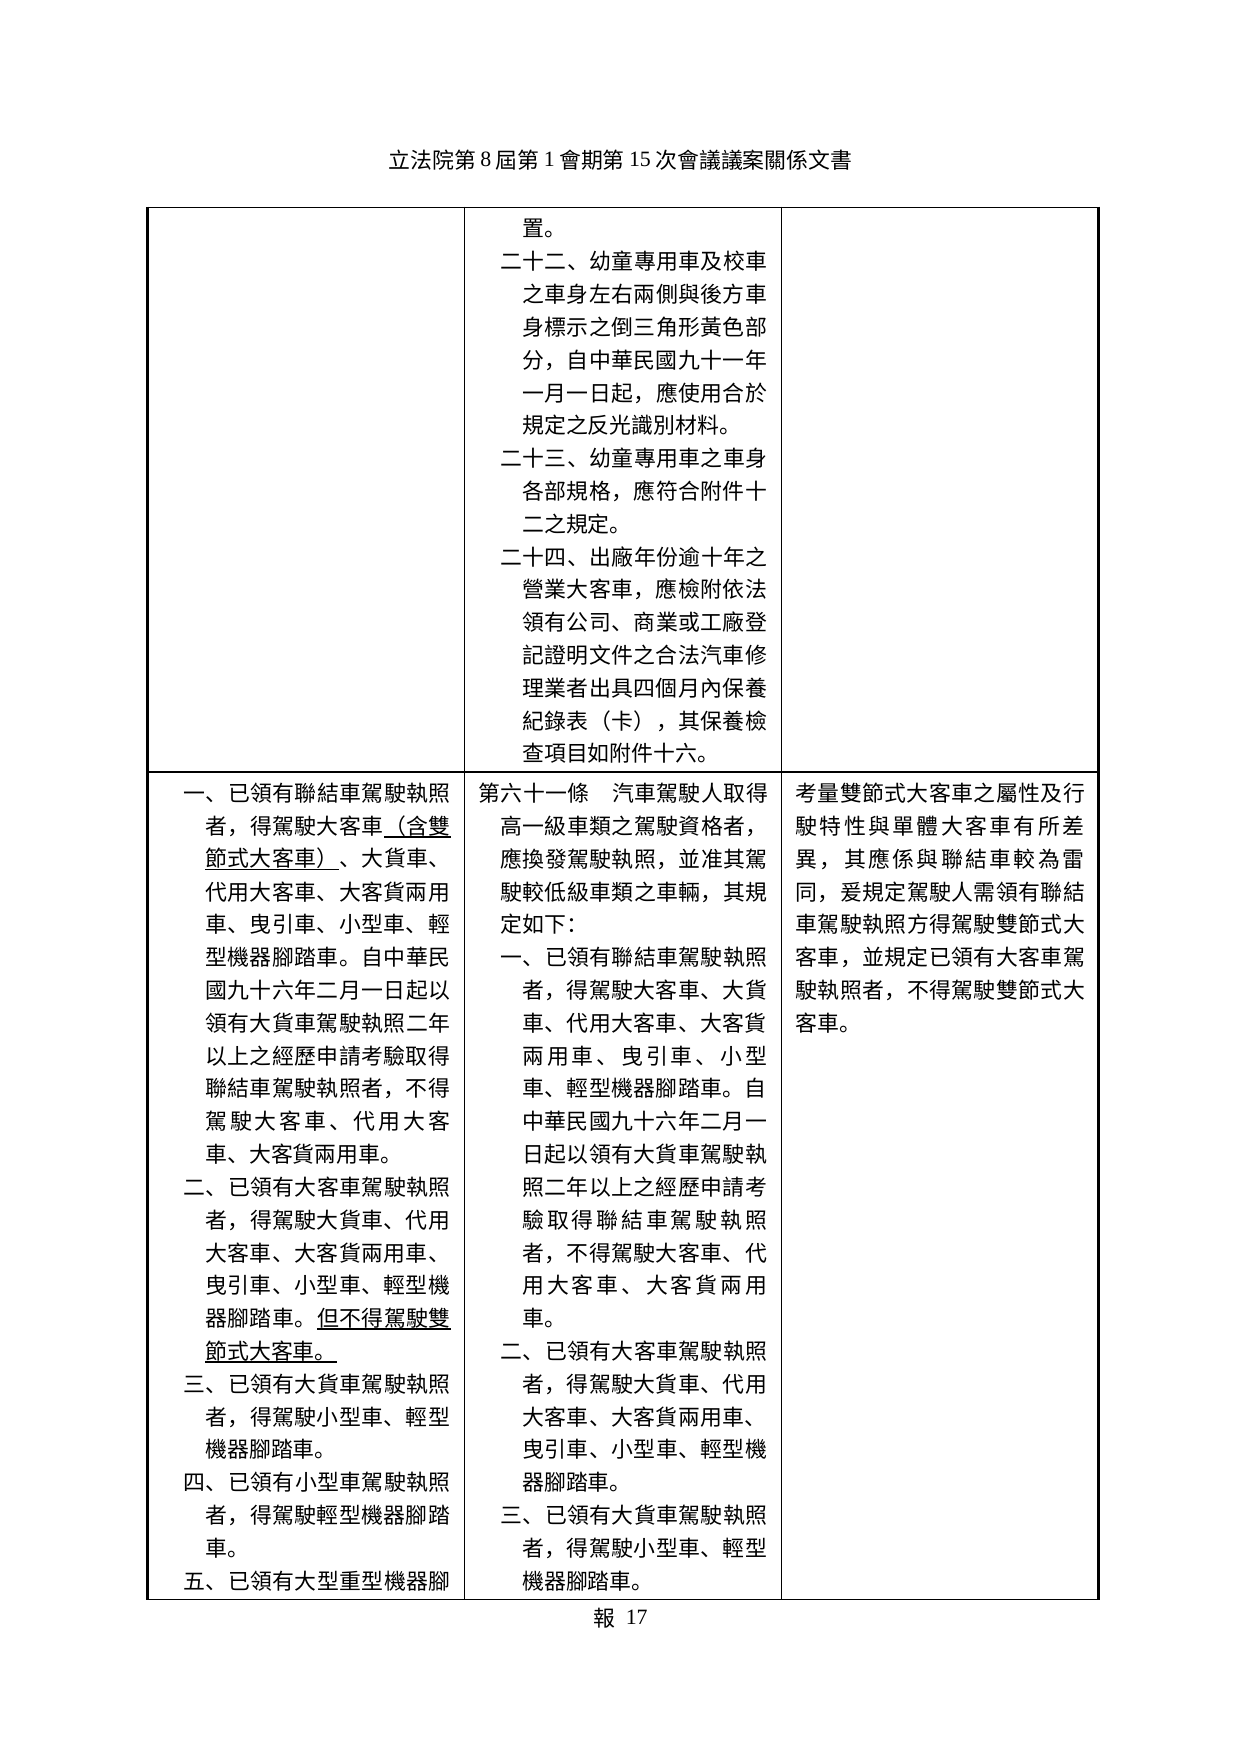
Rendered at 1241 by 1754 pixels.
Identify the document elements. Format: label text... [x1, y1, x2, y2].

table_cell 第三十九條之一 汽車定期檢驗之項目及標準，依下列規定： 一、引擎或車身（架）號碼及拖車標識牌與紀錄相符，號牌完好，並依規定懸掛。除小型車附掛之拖車外，拖車標識牌及車身（架）號碼打刻應符合附件十七之規定。 二、消音器作用正常，排氣管完好，排放空氣污染物符合管制規定。 三、腳煞車、手煞車效能、平衡度合於規定。 四、前輪側滑度合於規定。 五、各種喇叭應合於規定且不得裝設可發出不同音調之喇叭。 六、各種燈光完備，作用正常。依第二十三條規定辦理頭燈設備變更者，其燈光應符合附件十五之變更檢驗規定。 七、車輛尺度、顏色、車身式樣與紀錄相符，車身標識完好合於第四十二條之規定，自中華民國九十四年一月一日起，大客車車重應與紀錄相符。 八、車窗、擋風玻璃未黏貼不透明反光紙，計程車車窗玻璃除依規定標識車號外，並不得黏貼不透明之色紙或隔熱紙。 九、雨刮、照後鏡完備，平頭大型車有前照鏡。 十、座位數應與行車執照登載核定數相符。中華民國八十年七月一日以後新登記領照之各類車前排及小客車全部座位安全帶完備。自中華民國九十六年二月一日起營業大客車全部座位應裝置安全帶。但中華民國九十六年十二月三十一日前登檢領照且不行駛高速公路、快速公路、快速道路或標高五百公尺以上山區道路之市區公車及一般公路客運車輛，除前排座位外，得免裝設。 十一、大客車、大貨車、曳引車、小型車附掛之廂式拖車及幼童專用車應備有合於規定之滅火器，其規定如附件五，並自中華民國九十三年十月一日起，使用之滅火器應為符合中華民國國家標準之汽車用滅火器，且大客車應於車輛後半段乘客取用方便之處，另設一具汽車用滅火器。雙節式大客車之各節車廂應依前述規定分別設有對應數量之汽車用滅火器。 十二、計程車執業登記證插座完好，位置合於規定。 十三、曳引車、經核可附掛拖車之小型車及拖車除依照一般汽車檢驗規定外，其聯結設備應完善；拖車煞車效能平衡度合於規定；煞車燈、方向燈、號牌燈、車寬燈、倒車燈、尾燈、危險警告燈及反光標識良好，位置合於規定。 十四、大貨車及拖車左右兩側之防止捲入裝置與後方之安全防護裝置（或保險槓）合於規定。 十五、使用燃料為液化石油氣者，應檢附一個月內經合格工廠檢測合格之紀錄表。使用燃料為壓縮天然氣者，應檢附一個月內經車輛專業技術研究機構依附件十三壓縮天然氣汽車燃料系統定期檢驗規定檢驗之壓縮天然氣燃料系統定期檢驗合格紀錄表。 十六、裝載砂石、土方之傾卸式大貨車及傾卸式半拖車貨廂容積應合於規定。 十七、大客車尺度除全長、全寬、全高應符合第三十八條規定外，中華民國九十三年六月三十日以前新登記領照之大客車，其車身各部規格應符合附件六之二規定；中華民國九十三年七月一日以後新登記領照之大客車，其車身各部規格應符合附件六之一規定。雙節式大客車應符合附件六之三規定。 十八、總聯結重量及總重量在二十公噸以上之新登檢領照汽車，自中華民國八十八年九月二十三日本規則修正發布施行日起，應裝設行車紀錄器；其為八公噸以上未滿二十公噸之新登檢領照汽車，自中華民國九十年一月一日起，亦同。自中華民國九十六年二月一日起營業大客車應裝設行車紀錄器。並應檢附行車紀錄器經定期檢測合格之證明。 十九、應查驗罐槽車之罐槽體檢驗（查）合格之有效證明書。 二十、裝載砂石、土方之傾卸框式半拖車及裝載砂石、土方且總重量在二十公噸以上之傾卸框式大貨車，應依規定裝設載重計，其實施日期由交通部另定之。 二十一、裝載砂石、土方之傾卸框式大貨車及半拖車，自中華民國九十一年一月一日起，應裝設合於規定之轉彎及倒車警報裝置。 二十二、幼童專用車及校車之車身左右兩側與後方車身標示之倒三角形黃色部分，自中華民國九十一年一月一日起，應使用合於規定之反光識別材料。 二十三、幼童專用車之車身各部規格，應符合附件十二之規定。 二十四、出廠年份逾十年之營業大客車，應檢附依法領有公司、商業或工廠登記證明文件之合法汽車修理業者出具四個月內保養紀錄表（卡），其保養檢查項目如附件十六。 [149, 208, 464, 771]
table_cell 第六十一條 汽車駕駛人取得高一級車類之駕駛資格者，應換發駕駛執照，並准其駕駛較低級車類之車輛，其規定如下： 一、已領有聯結車駕駛執照者，得駕駛大客車、大貨車、代用大客車、大客貨兩用車、曳引車、小型車、輕型機器腳踏車。自中華民國九十六年二月一日起以領有大貨車駕駛執照二年以上之經歷申請考驗取得聯結車駕駛執照者，不得駕駛大客車、代用大客車、大客貨兩用車。 二、已領有大客車駕駛執照者，得駕駛大貨車、代用大客車、大客貨兩用車、曳引車、小型車、輕型機器腳踏車。 三、已領有大貨車駕駛執照者，得駕駛小型車、輕型機器腳踏車。 [465, 773, 781, 1598]
table_cell 考量雙節式大客車之屬性及行駛特性與單體大客車有所差異，其應係與聯結車較為雷同，爰規定駕駛人需領有聯結車駕駛執照方得駕駛雙節式大客車，並規定已領有大客車駕駛執照者，不得駕駛雙節式大客車。 [782, 773, 1097, 1598]
table_cell 置。 二十二、幼童專用車及校車之車身左右兩側與後方車身標示之倒三角形黃色部分，自中華民國九十一年一月一日起，應使用合於規定之反光識別材料。 二十三、幼童專用車之車身各部規格，應符合附件十二之規定。 二十四、出廠年份逾十年之營業大客車，應檢附依法領有公司、商業或工廠登記證明文件之合法汽車修理業者出具四個月內保養紀錄表（卡），其保養檢查項目如附件十六。 [465, 208, 781, 771]
table_cell 第六十一條 汽車駕駛人取得高一級車類之駕駛資格者，應換發駕駛執照，並准其駕駛較低級車類之車輛，其規定如下： 一、已領有聯結車駕駛執照者，得駕駛大客車（含雙節式大客車）、大貨車、代用大客車、大客貨兩用車、曳引車、小型車、輕型機器腳踏車。自中華民國九十六年二月一日起以領有大貨車駕駛執照二年以上之經歷申請考驗取得聯結車駕駛執照者，不得駕駛大客車、代用大客車、大客貨兩用車。 二、已領有大客車駕駛執照者，得駕駛大貨車、代用大客車、大客貨兩用車、曳引車、小型車、輕型機器腳踏車。但不得駕駛雙節式大客車。 三、已領有大貨車駕駛執照者，得駕駛小型車、輕型機器腳踏車。 四、已領有小型車駕駛執照者，得駕駛輕型機器腳踏車。 五、已領有大型重型機器腳踏車駕駛執照者，得駕駛普通重型機器腳踏車、輕型機器腳踏車。 六、已領有普通重型機器腳踏車駕駛執照者，得駕駛輕型機器腳踏車。 七、已領有重型機器腳踏車駕駛執照者，得駕駛普通重型機器腳踏車、輕型機器腳踏車。 八、已領有普通輕型機器腳踏車駕駛執照者，得駕駛小型輕型機器腳踏車。 九、已領有輕型機器腳踏車駕駛執照者，得駕駛普通輕型機器腳踏車、小型輕型機器腳踏車。 十、已領有聯結車、大客車、大貨車或小型車駕駛執照者，得駕駛小型車並附掛輕型拖車。 原領有職業駕駛執照之駕駛人，取得高一級車類之普通駕駛執照資格滿三個月者，得換領同級車類之職業駕駛執照。 [149, 773, 464, 1598]
table_cell [782, 208, 1097, 771]
